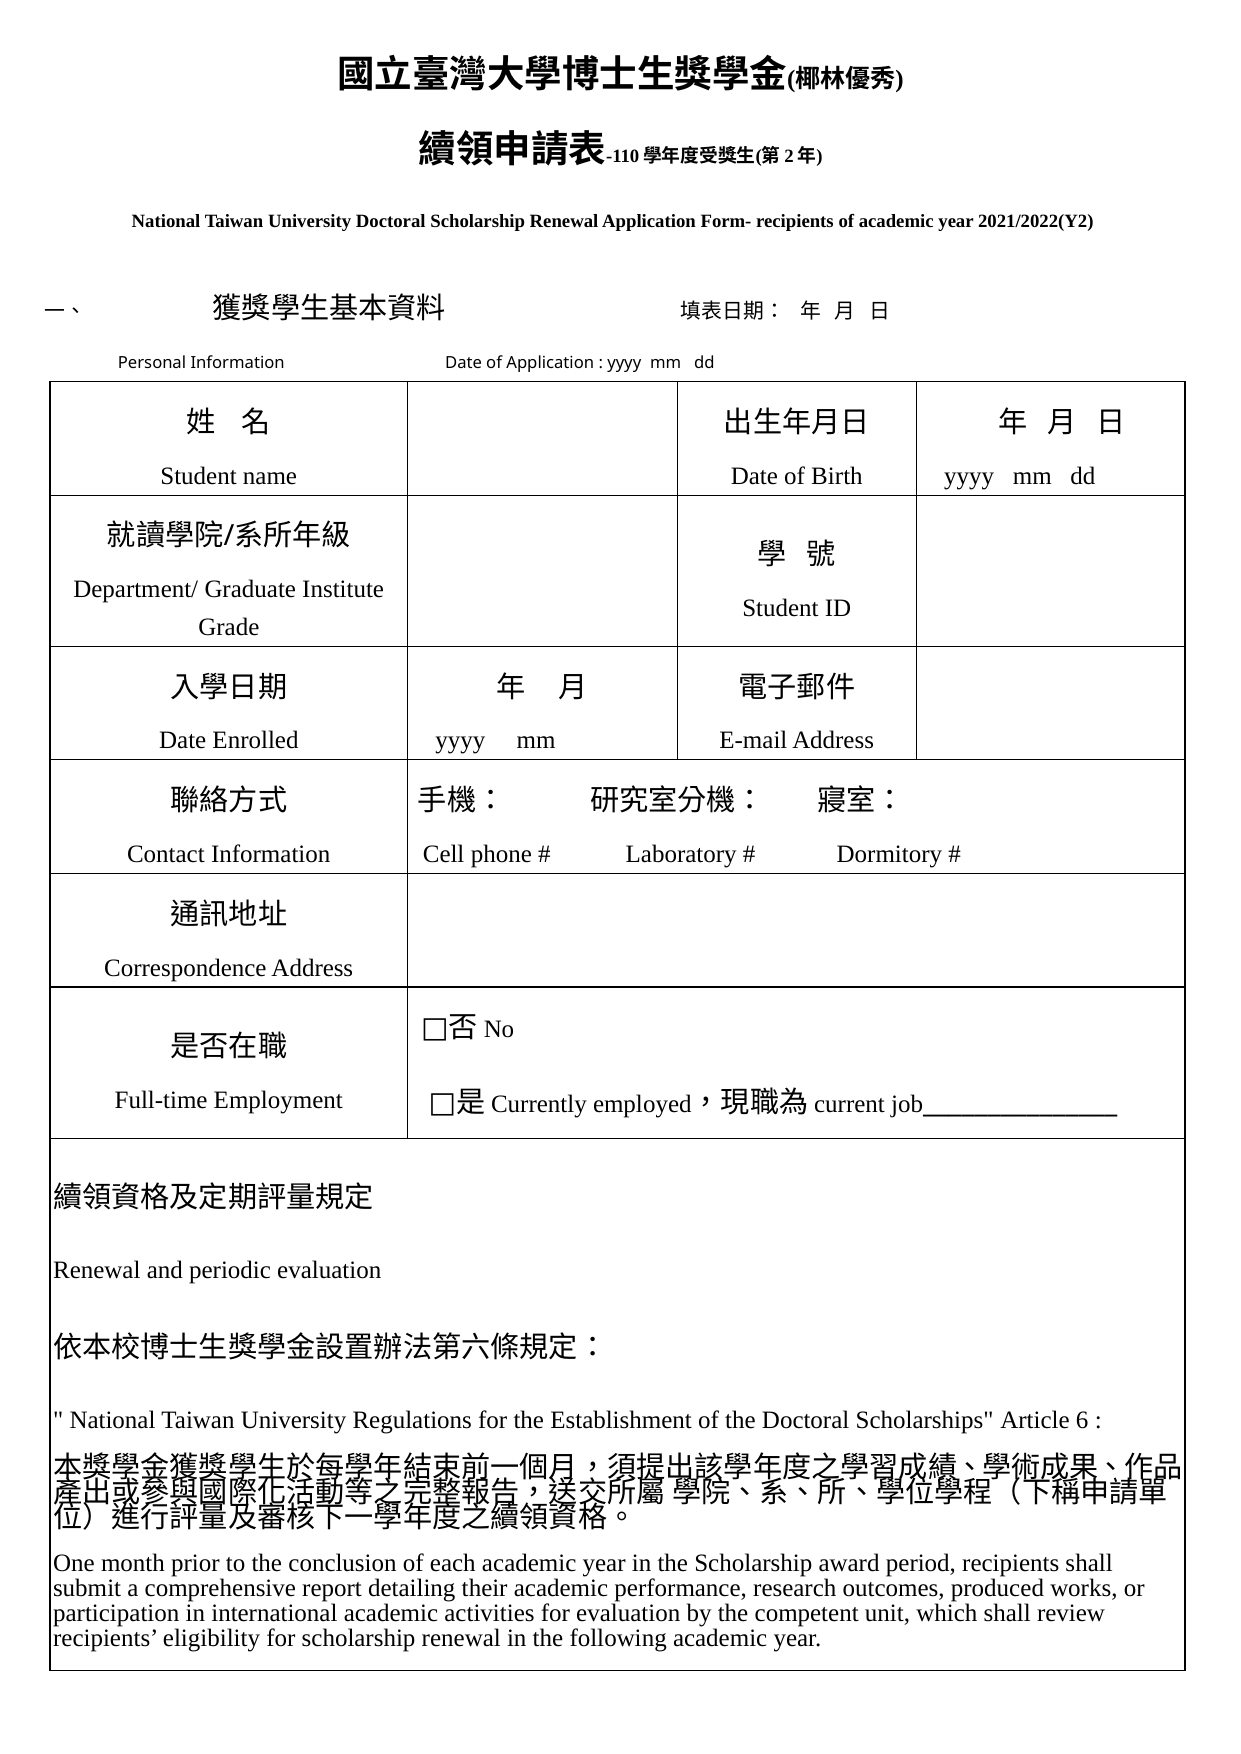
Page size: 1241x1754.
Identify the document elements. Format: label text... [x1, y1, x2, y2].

text Personal Information Date of Application : yyyy mm dd [76, 344, 1172, 381]
table_header 姓 名 Student name [51, 382, 407, 495]
table_cell □否No □是Currently employed，現職為current job_______________ [408, 988, 1184, 1137]
table_cell 通訊地址 Correspondence Address [51, 874, 407, 986]
table_header [408, 382, 677, 495]
table_cell [917, 496, 1184, 646]
table_header 年 月 日 yyyy mm dd [917, 382, 1184, 495]
table_cell [408, 496, 677, 646]
list 獲獎學生基本資料 填表日期： 年 月 日 [44, 269, 1172, 344]
table_cell [917, 647, 1184, 759]
table_cell 年 月 yyyy mm [408, 647, 677, 759]
table_cell 手機： 研究室分機： 寢室： Cell phone # Laboratory # Dormitory # [408, 760, 1184, 873]
table_cell 就讀學院/系所年級 Department/ Graduate Institute Grade [51, 496, 407, 646]
table_cell 聯絡方式 Contact Information [51, 760, 407, 873]
table_header 出生年月日 Date of Birth [678, 382, 916, 495]
text 國立臺灣大學博士生獎學金(椰林優秀) [162, 33, 1078, 108]
table_cell 入學日期 Date Enrolled [51, 647, 407, 759]
text 續領申請表-110學年度受獎生(第2年) [162, 108, 1078, 183]
table_cell 續領資格及定期評量規定 Renewal and periodic evaluation 依本校博士生獎學金設置辦法第六條規定： " National Taiwan University Regulations for the Establishment of the Doctoral Scholarships" Article 6 : 本獎學金獲獎學生於每學年結束前一個月，須提出該學年度之學習成績、學術成果、作品產出或參與國際化活動等之完整報告，送交所屬 學院、系、所、學位學程（下稱申請單位）進行評量及審核下一學年度之續領資格。 One month prior to the conclusion of each academic year in the Scholarship award period, recipients shall submit a comprehensive report detailing their academic performance, research outcomes, produced works, or participation in international academic activities for evaluation by the competent unit, which shall review recipients’ eligibility for scholarship renewal in the following academic year. [51, 1139, 1184, 1670]
table_cell 學 號 Student ID [678, 496, 916, 646]
text National Taiwan University Doctoral Scholarship Renewal Application Form- recipients of academic year 2021/2022(Y2) [118, 202, 1107, 239]
table_cell 是否在職 Full-time Employment [51, 988, 407, 1137]
table_cell 電子郵件 E-mail Address [678, 647, 916, 759]
table_cell [408, 874, 1184, 986]
